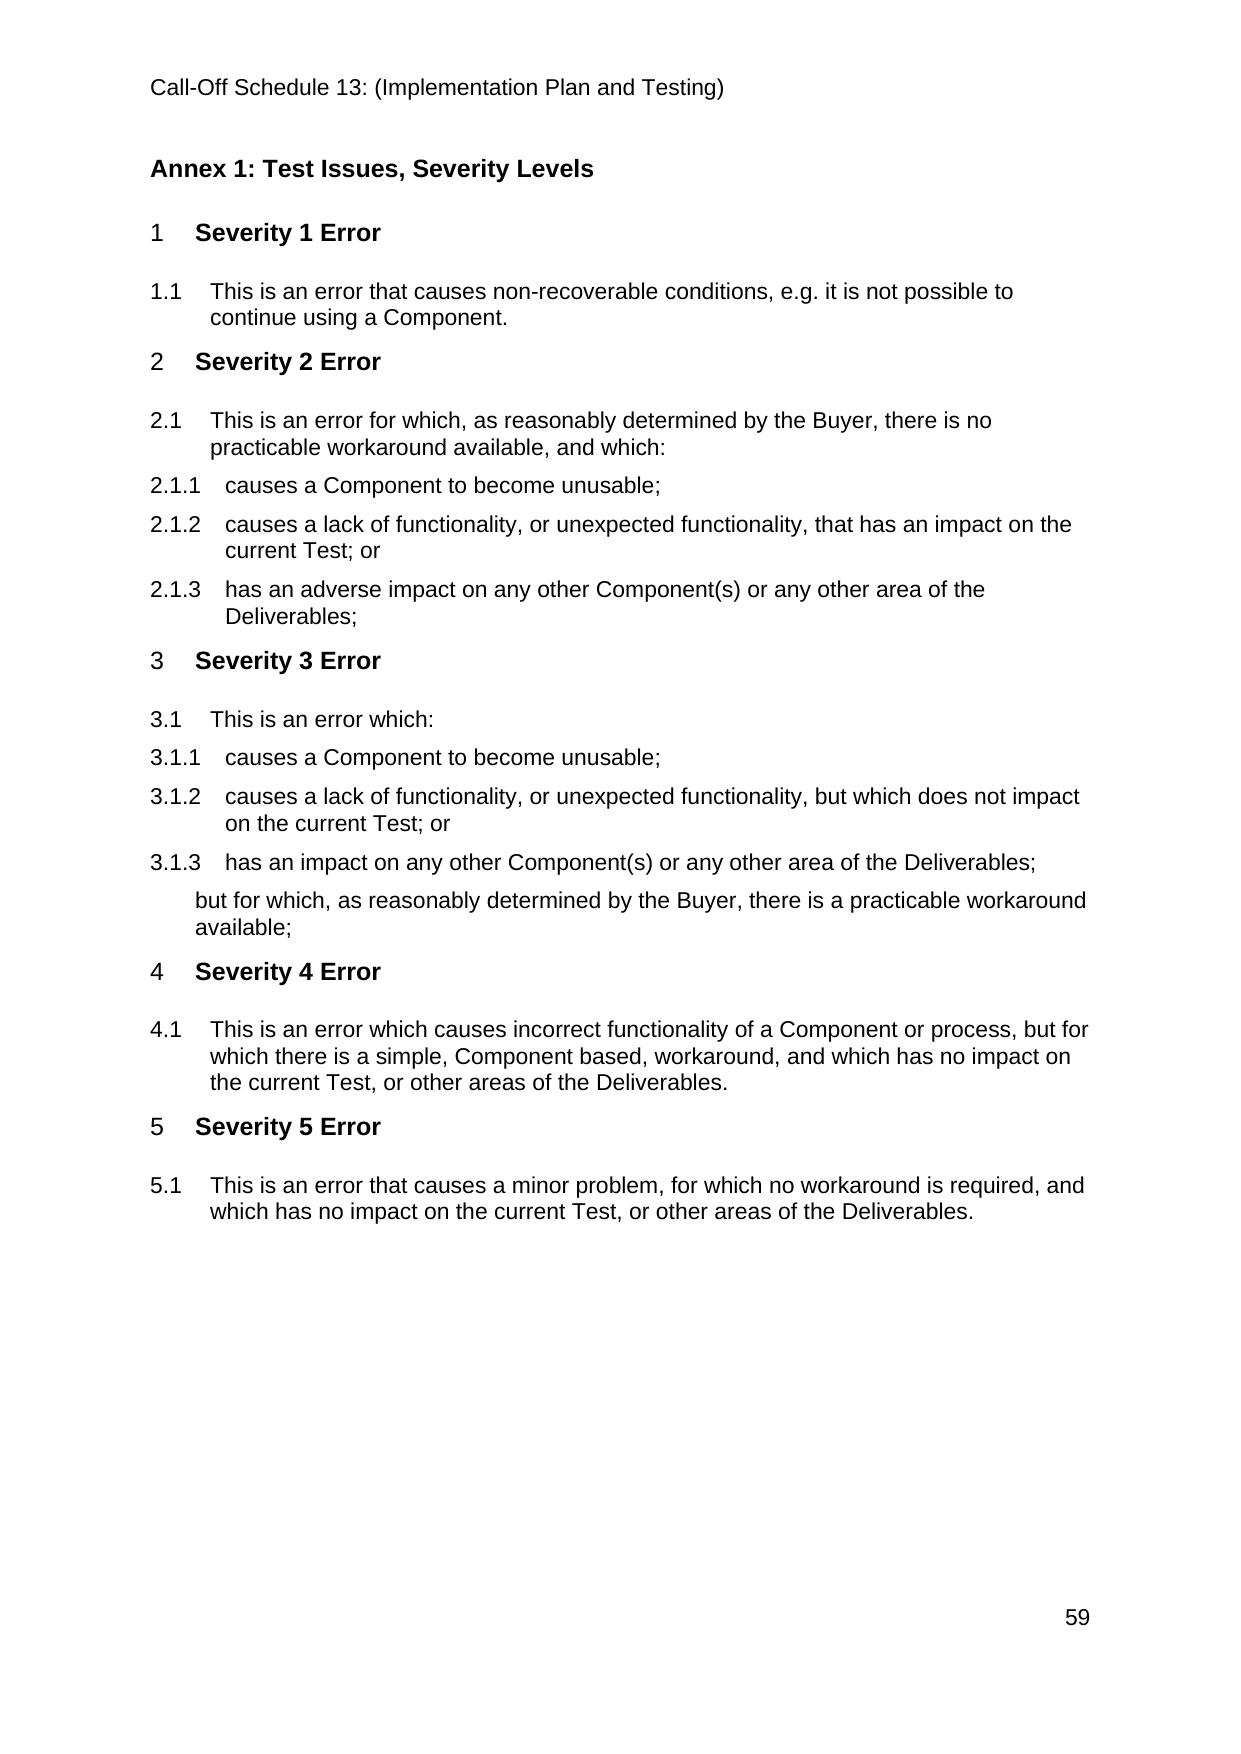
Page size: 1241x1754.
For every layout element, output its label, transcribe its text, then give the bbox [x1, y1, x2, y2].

subtitle Severity 2 Error [150, 347, 1090, 376]
list This is an error which: [150, 706, 1090, 732]
subtitle Severity 1 Error [150, 218, 1090, 247]
subtitle Annex 1: Test Issues, Severity Levels [150, 154, 1090, 183]
list has an adverse impact on any other Component(s) or any other area of the Deliverables; [150, 576, 1090, 629]
list This is an error that causes non-recoverable conditions, e.g. it is not possible to continue using a Component. [150, 278, 1090, 331]
subtitle Severity 3 Error [150, 646, 1090, 674]
list causes a lack of functionality, or unexpected functionality, but which does not impact on the current Test; or [150, 783, 1090, 836]
subtitle Severity 5 Error [150, 1112, 1090, 1141]
subtitle Severity 4 Error [150, 957, 1090, 985]
list has an impact on any other Component(s) or any other area of the Deliverables; [150, 848, 1090, 875]
list This is an error that causes a minor problem, for which no workaround is required, and which has no impact on the current Test, or other areas of the Deliverables. [150, 1172, 1090, 1225]
list causes a Component to become unusable; [150, 744, 1090, 771]
list but for which, as reasonably determined by the Buyer, there is a practicable workaround available; [195, 887, 1090, 940]
list This is an error which causes incorrect functionality of a Component or process, but for which there is a simple, Component based, workaround, and which has no impact on the current Test, or other areas of the Deliverables. [150, 1016, 1090, 1096]
list This is an error for which, as reasonably determined by the Buyer, there is no practicable workaround available, and which: [150, 407, 1090, 460]
list causes a lack of functionality, or unexpected functionality, that has an impact on the current Test; or [150, 511, 1090, 564]
list causes a Component to become unusable; [150, 472, 1090, 499]
